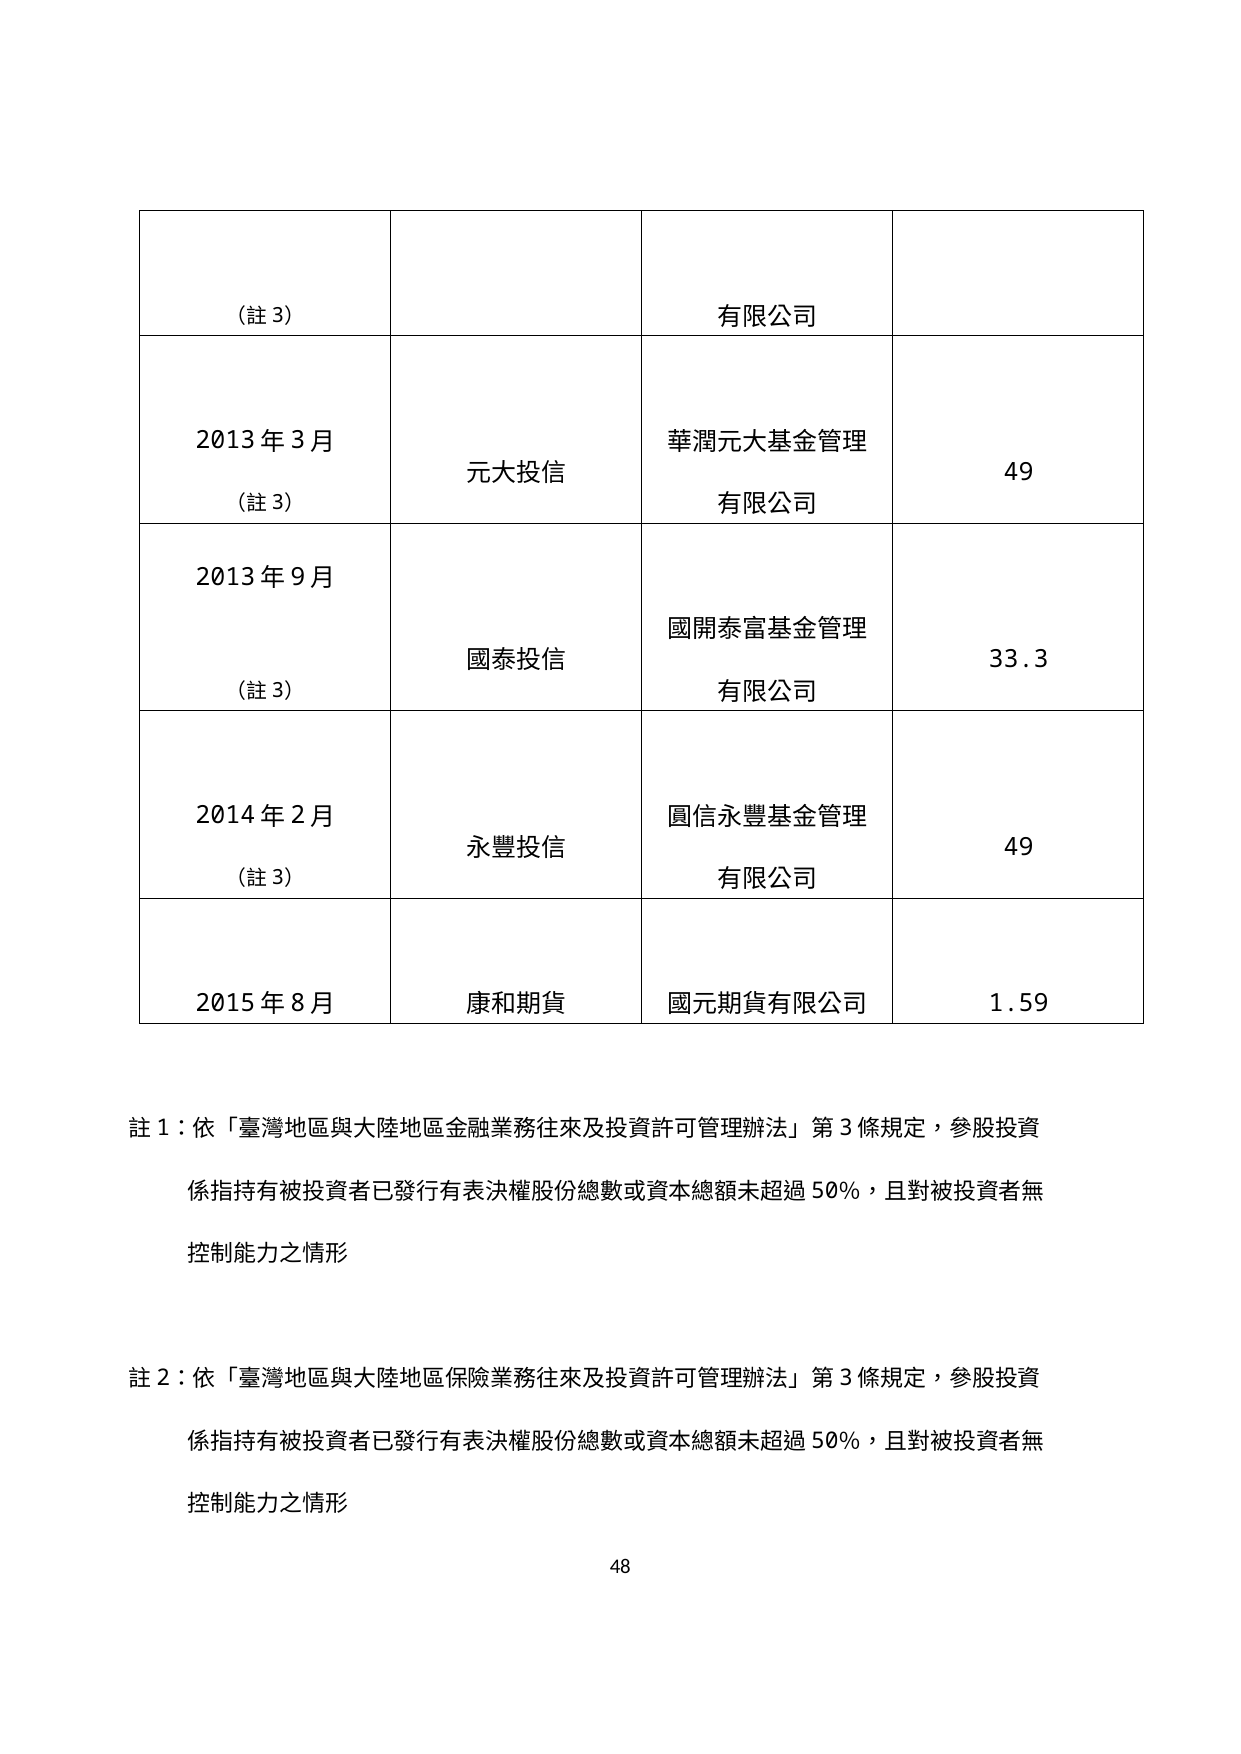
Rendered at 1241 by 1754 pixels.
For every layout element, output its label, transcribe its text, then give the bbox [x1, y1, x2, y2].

table_cell 華潤元大基金管理 有限公司 [642, 336, 892, 522]
table_cell 2015年8月 [140, 899, 390, 1022]
table_cell [391, 211, 641, 335]
text 註2：依「臺灣地區與大陸地區保險業務往來及投資許可管理辦法」第3條規定，參股投資係指持有被投資者已發行有表決權股份總數或資本總額未超過50％，且對被投資者無控制能力之情形 [128, 1335, 1053, 1522]
table_cell 2014年2月 （註3） [140, 711, 390, 897]
table_cell 2013年9月 （註3） [140, 524, 390, 710]
table_cell 國開泰富基金管理 有限公司 [642, 524, 892, 710]
table_cell （註3） [140, 211, 390, 335]
table_cell 有限公司 [642, 211, 892, 335]
table_cell 國元期貨有限公司 [642, 899, 892, 1022]
table_cell 33.3 [893, 524, 1143, 710]
table_cell 圓信永豐基金管理 有限公司 [642, 711, 892, 897]
table_cell 2013年3月 （註3） [140, 336, 390, 522]
table_cell 49 [893, 711, 1143, 897]
table_cell 永豐投信 [391, 711, 641, 897]
table_cell 1.59 [893, 899, 1143, 1022]
table_cell 康和期貨 [391, 899, 641, 1022]
text 註1：依「臺灣地區與大陸地區金融業務往來及投資許可管理辦法」第3條規定，參股投資係指持有被投資者已發行有表決權股份總數或資本總額未超過50％，且對被投資者無控制能力之情形 [128, 1085, 1053, 1272]
table_cell 49 [893, 336, 1143, 522]
table_cell 元大投信 [391, 336, 641, 522]
table_cell 國泰投信 [391, 524, 641, 710]
table_cell [893, 211, 1143, 335]
